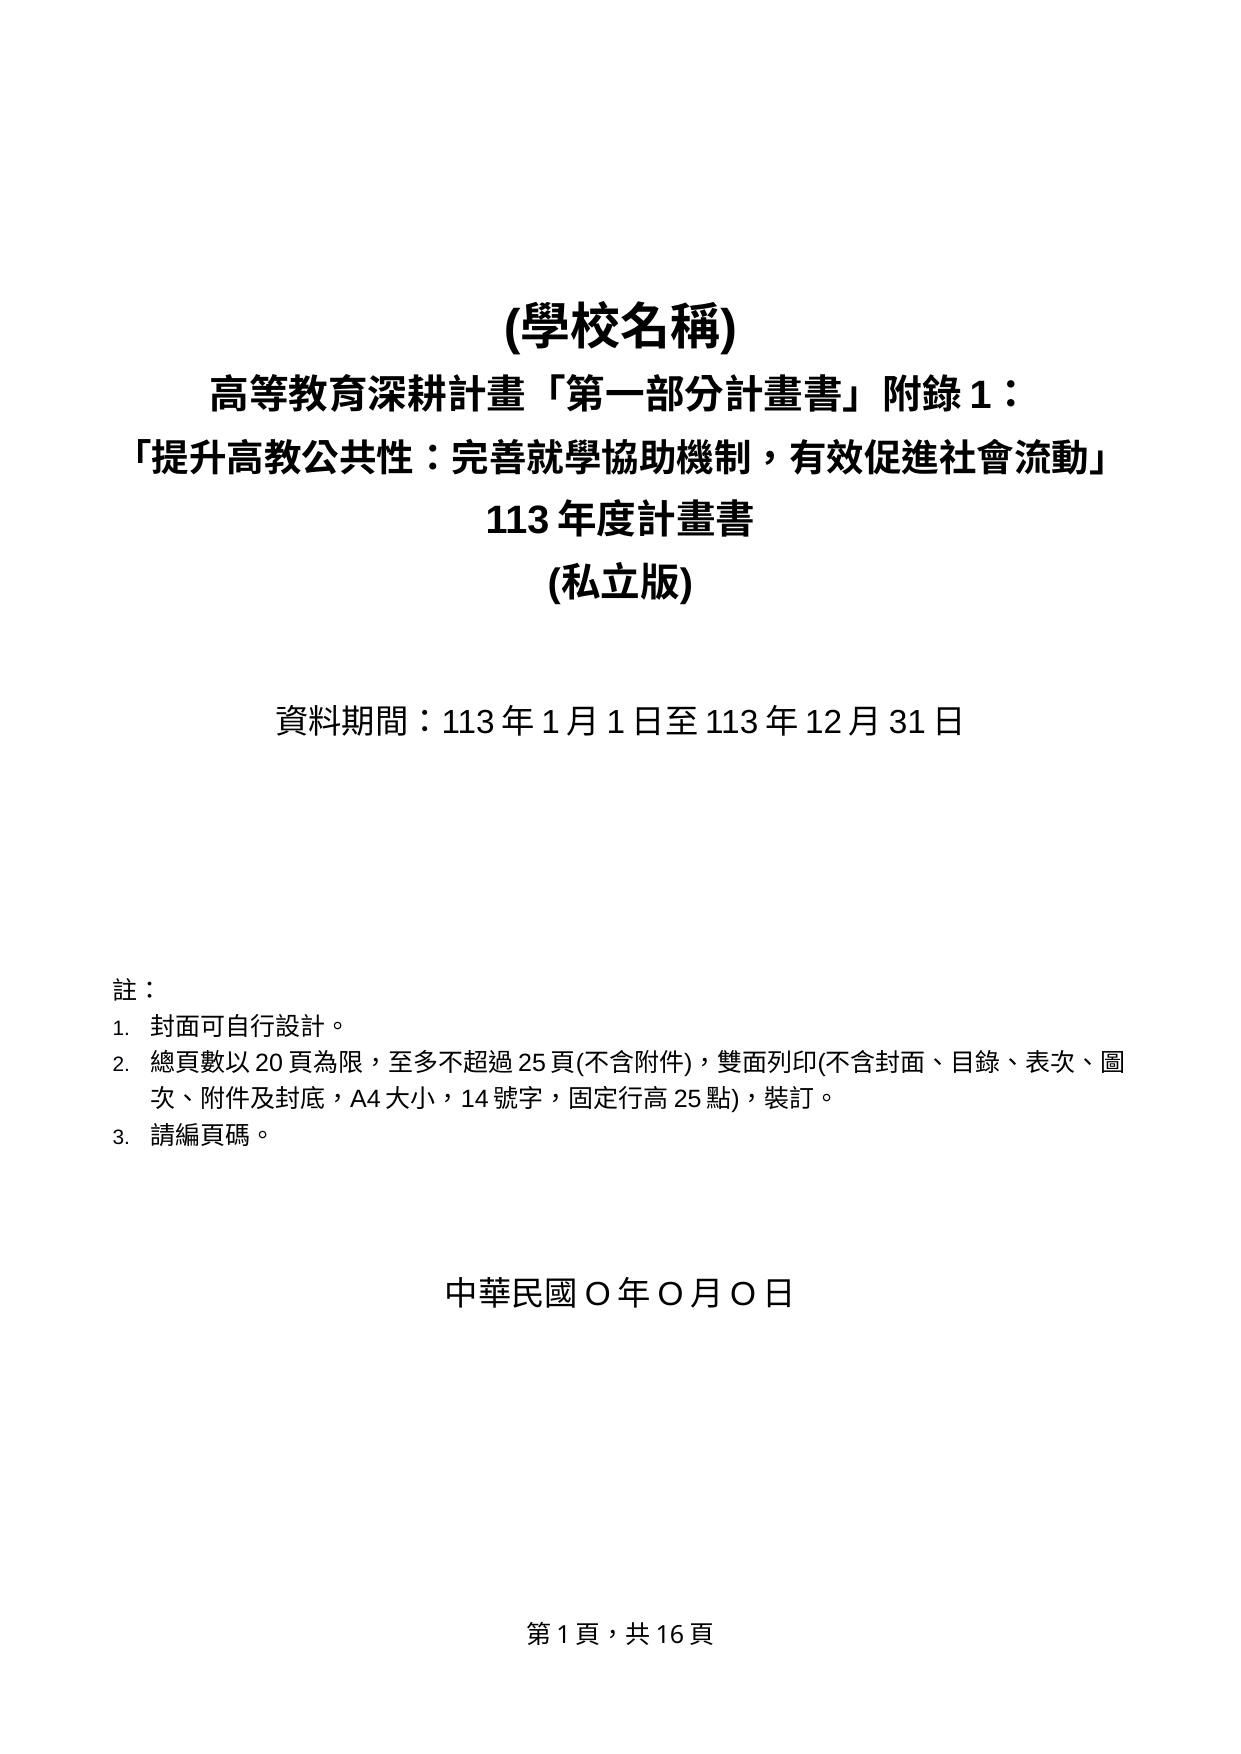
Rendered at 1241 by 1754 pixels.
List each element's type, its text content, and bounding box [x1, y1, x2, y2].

text 「提升高教公共性：完善就學協助機制，有效促進社會流動」 [112, 421, 1128, 484]
text (學校名稱) [112, 286, 1128, 359]
list 封面可自行設計。 [112, 1006, 1128, 1043]
text 註： [112, 970, 1128, 1006]
list 總頁數以20頁為限，至多不超過25頁(不含附件)，雙面列印(不含封面、目錄、表次、圖次、附件及封底，A4大小，14號字，固定行高25點)，裝訂。 [112, 1043, 1128, 1115]
list 請編頁碼。 [112, 1115, 1128, 1151]
list 中華民國O年O月O日 [112, 1266, 1128, 1314]
text 高等教育深耕計畫「第一部分計畫書」附錄1： [112, 359, 1128, 421]
text 資料期間：113年1月1日至113年12月31日 [112, 695, 1128, 743]
text (私立版) [112, 546, 1128, 609]
text 113年度計畫書 [112, 484, 1128, 546]
